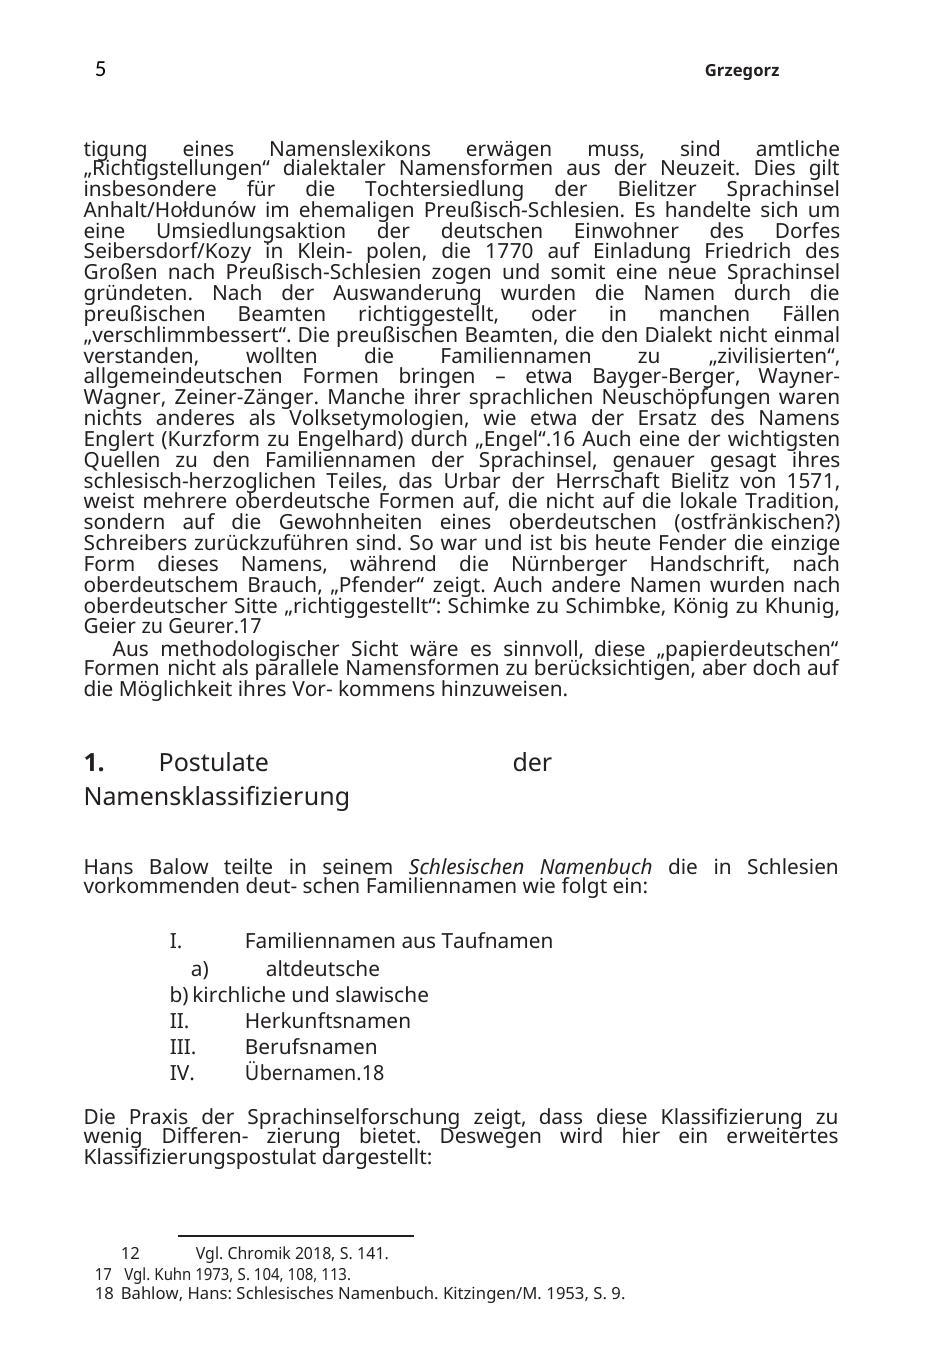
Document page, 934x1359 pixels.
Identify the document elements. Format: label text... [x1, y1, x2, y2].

list Herkunftsnamen [169, 1007, 852, 1033]
subtitle Postulate der Namensklassifizierung [83, 745, 552, 813]
list Familiennamen aus Taufnamen [169, 920, 852, 955]
text Hans Balow teilte in seinem Schlesischen Namenbuch die in Schlesien vorkommenden deut- schen Familiennamen wie folgt ein: [83, 858, 839, 900]
list Übernamen.18 [169, 1059, 852, 1086]
list Berufsnamen [169, 1033, 852, 1059]
text 17 Vgl. Kuhn 1973, S. 104, 108, 113. [94, 1265, 852, 1284]
list kirchliche und slawische [169, 981, 852, 1007]
text tigung eines Namenslexikons erwägen muss, sind amtliche „Richtigstellungen“ dialektaler Namensformen aus der Neuzeit. Dies gilt insbesondere für die Tochtersiedlung der Bielitzer Sprachinsel Anhalt/Hołdunów im ehemaligen Preußisch-Schlesien. Es handelte sich um eine Umsiedlungsaktion der deutschen Einwohner des Dorfes Seibersdorf/Kozy in Klein- polen, die 1770 auf Einladung Friedrich des Großen nach Preußisch-Schlesien zogen und somit eine neue Sprachinsel gründeten. Nach der Auswanderung wurden die Namen durch die preußischen Beamten richtiggestellt, oder in manchen Fällen „verschlimmbessert“. Die preußischen Beamten, die den Dialekt nicht einmal verstanden, wollten die Familiennamen zu „zivilisierten“, allgemeindeutschen Formen bringen – etwa Bayger-Berger, Wayner- Wagner, Zeiner-Zänger. Manche ihrer sprachlichen Neuschöpfungen waren nichts anderes als Volksetymologien, wie etwa der Ersatz des Namens Englert (Kurzform zu Engelhard) durch „Engel“.16 Auch eine der wichtigsten Quellen zu den Familiennamen der Sprachinsel, genauer gesagt ihres schlesisch-herzoglichen Teiles, das Urbar der Herrschaft Bielitz von 1571, weist mehrere oberdeutsche Formen auf, die nicht auf die lokale Tradition, sondern auf die Gewohnheiten eines oberdeutschen (ostfränkischen?) Schreibers zurückzuführen sind. So war und ist bis heute Fender die einzige Form dieses Namens, während die Nürnberger Handschrift, nach oberdeutschem Brauch, „Pfender“ zeigt. Auch andere Namen wurden nach oberdeutscher Sitte „richtiggestellt“: Schimke zu Schimbke, König zu Khunig, Geier zu Geurer.17 [83, 140, 840, 640]
list altdeutsche [191, 955, 852, 981]
list Bahlow, Hans: Schlesisches Namenbuch. Kitzingen/M. 1953, S. 9. [94, 1284, 852, 1304]
list Vgl. Chromik 2018, S. 141. [121, 1238, 852, 1265]
text Die Praxis der Sprachinselforschung zeigt, dass diese Klassifizierung zu wenig Differen- zierung bietet. Deswegen wird hier ein erweitertes Klassifizierungspostulat dargestellt: [83, 1108, 839, 1171]
text Aus methodologischer Sicht wäre es sinnvoll, diese „papierdeutschen“ Formen nicht als parallele Namensformen zu berücksichtigen, aber doch auf die Möglichkeit ihres Vor- kommens hinzuweisen. [83, 640, 839, 702]
